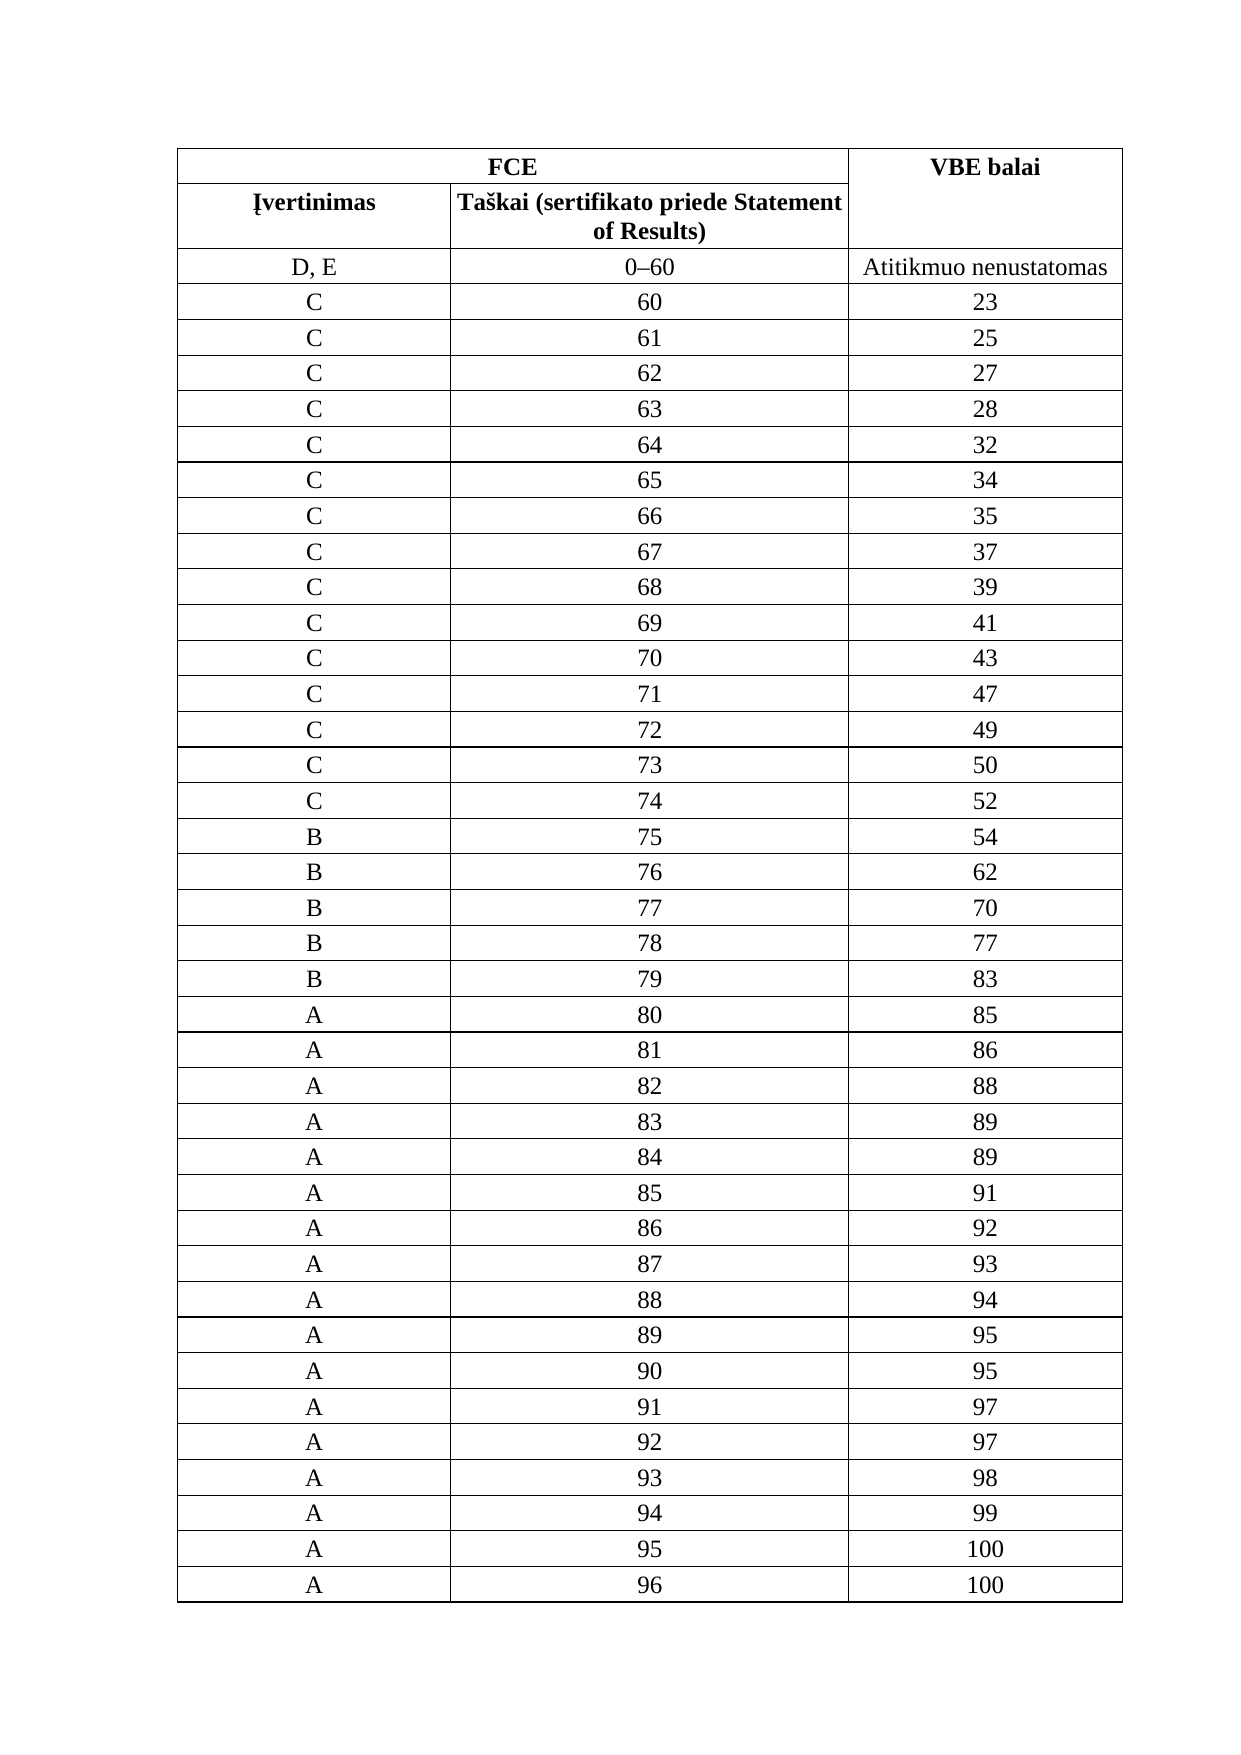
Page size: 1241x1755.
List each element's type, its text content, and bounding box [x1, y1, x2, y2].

table_cell C [178, 783, 450, 818]
table_cell 60 [451, 284, 848, 319]
table_cell A [178, 1353, 450, 1388]
table_cell 93 [451, 1460, 848, 1494]
table_cell C [178, 569, 450, 604]
table_cell C [178, 676, 450, 711]
table_cell Taškai (sertifikato priede Statement of Results) [451, 184, 848, 248]
table_cell 94 [451, 1496, 848, 1530]
table_cell A [178, 1567, 450, 1601]
table_cell C [178, 605, 450, 639]
table_cell 62 [849, 854, 1122, 889]
table_cell A [178, 1033, 450, 1067]
table_cell Atitikmuo nenustatomas [849, 249, 1122, 283]
table_cell A [178, 1496, 450, 1530]
table_cell 75 [451, 819, 848, 853]
table_cell 89 [451, 1318, 848, 1352]
table_cell 97 [849, 1389, 1122, 1423]
table_cell 86 [849, 1033, 1122, 1067]
table_cell A [178, 1531, 450, 1566]
table_cell 27 [849, 356, 1122, 390]
table_cell 99 [849, 1496, 1122, 1530]
table_cell 88 [451, 1282, 848, 1316]
table_cell 50 [849, 748, 1122, 782]
table_cell 77 [849, 926, 1122, 960]
table_cell 41 [849, 605, 1122, 639]
table_cell C [178, 356, 450, 390]
table_cell 25 [849, 320, 1122, 354]
table_cell C [178, 284, 450, 319]
table_cell 84 [451, 1139, 848, 1174]
table_cell 71 [451, 676, 848, 711]
table_cell 47 [849, 676, 1122, 711]
table_cell A [178, 1318, 450, 1352]
table_cell 85 [451, 1175, 848, 1209]
table_cell B [178, 854, 450, 889]
table_cell 77 [451, 890, 848, 924]
table_cell 91 [451, 1389, 848, 1423]
table_cell D, E [178, 249, 450, 283]
table_cell C [178, 498, 450, 533]
table_cell 39 [849, 569, 1122, 604]
table_cell A [178, 1175, 450, 1209]
table_cell 52 [849, 783, 1122, 818]
table_cell 70 [849, 890, 1122, 924]
table_cell 49 [849, 712, 1122, 746]
table_cell A [178, 1068, 450, 1103]
table_cell B [178, 926, 450, 960]
table_cell C [178, 320, 450, 354]
table_cell 66 [451, 498, 848, 533]
table_cell 100 [849, 1567, 1122, 1601]
table_cell 79 [451, 961, 848, 996]
table_cell 95 [849, 1353, 1122, 1388]
table_cell 63 [451, 391, 848, 426]
table_cell 68 [451, 569, 848, 604]
table_cell 65 [451, 463, 848, 497]
table_cell 67 [451, 534, 848, 568]
table_cell C [178, 712, 450, 746]
table_cell 82 [451, 1068, 848, 1103]
table_cell 92 [849, 1211, 1122, 1245]
table_cell 61 [451, 320, 848, 354]
table_cell 80 [451, 997, 848, 1031]
table_cell A [178, 1139, 450, 1174]
table_cell C [178, 534, 450, 568]
table_cell 73 [451, 748, 848, 782]
table_cell A [178, 1211, 450, 1245]
table_cell 94 [849, 1282, 1122, 1316]
table_cell 83 [451, 1104, 848, 1138]
table_cell 54 [849, 819, 1122, 853]
table_cell 78 [451, 926, 848, 960]
table_cell A [178, 1104, 450, 1138]
table_header FCE [178, 149, 848, 183]
table_header VBE balai [849, 149, 1122, 248]
table_cell C [178, 463, 450, 497]
table_cell 32 [849, 427, 1122, 461]
table_cell A [178, 1424, 450, 1459]
table_cell 98 [849, 1460, 1122, 1494]
table_cell 72 [451, 712, 848, 746]
table_cell C [178, 748, 450, 782]
table_cell B [178, 890, 450, 924]
table_cell 89 [849, 1104, 1122, 1138]
table_cell 87 [451, 1246, 848, 1281]
table_cell A [178, 997, 450, 1031]
table_cell A [178, 1389, 450, 1423]
table_cell 74 [451, 783, 848, 818]
table_cell 90 [451, 1353, 848, 1388]
table_cell 43 [849, 641, 1122, 675]
table_cell 37 [849, 534, 1122, 568]
table_cell B [178, 961, 450, 996]
table_cell 81 [451, 1033, 848, 1067]
table_cell 92 [451, 1424, 848, 1459]
table_cell C [178, 427, 450, 461]
table_cell 35 [849, 498, 1122, 533]
table_cell 69 [451, 605, 848, 639]
table_cell 70 [451, 641, 848, 675]
table_cell 83 [849, 961, 1122, 996]
table_cell 85 [849, 997, 1122, 1031]
table_cell 76 [451, 854, 848, 889]
table_cell 86 [451, 1211, 848, 1245]
table_cell 88 [849, 1068, 1122, 1103]
table_cell 95 [451, 1531, 848, 1566]
table_cell A [178, 1282, 450, 1316]
table_cell 95 [849, 1318, 1122, 1352]
table_cell B [178, 819, 450, 853]
table_cell 23 [849, 284, 1122, 319]
table_cell 97 [849, 1424, 1122, 1459]
table_cell 28 [849, 391, 1122, 426]
table_cell 100 [849, 1531, 1122, 1566]
table_cell 91 [849, 1175, 1122, 1209]
table_cell C [178, 641, 450, 675]
table_cell 64 [451, 427, 848, 461]
table_cell Įvertinimas [178, 184, 450, 248]
table_cell A [178, 1460, 450, 1494]
table_cell 96 [451, 1567, 848, 1601]
table_cell 62 [451, 356, 848, 390]
table_cell 34 [849, 463, 1122, 497]
table_cell 0–60 [451, 249, 848, 283]
table_cell C [178, 391, 450, 426]
table_cell 89 [849, 1139, 1122, 1174]
table_cell A [178, 1246, 450, 1281]
table_cell 93 [849, 1246, 1122, 1281]
